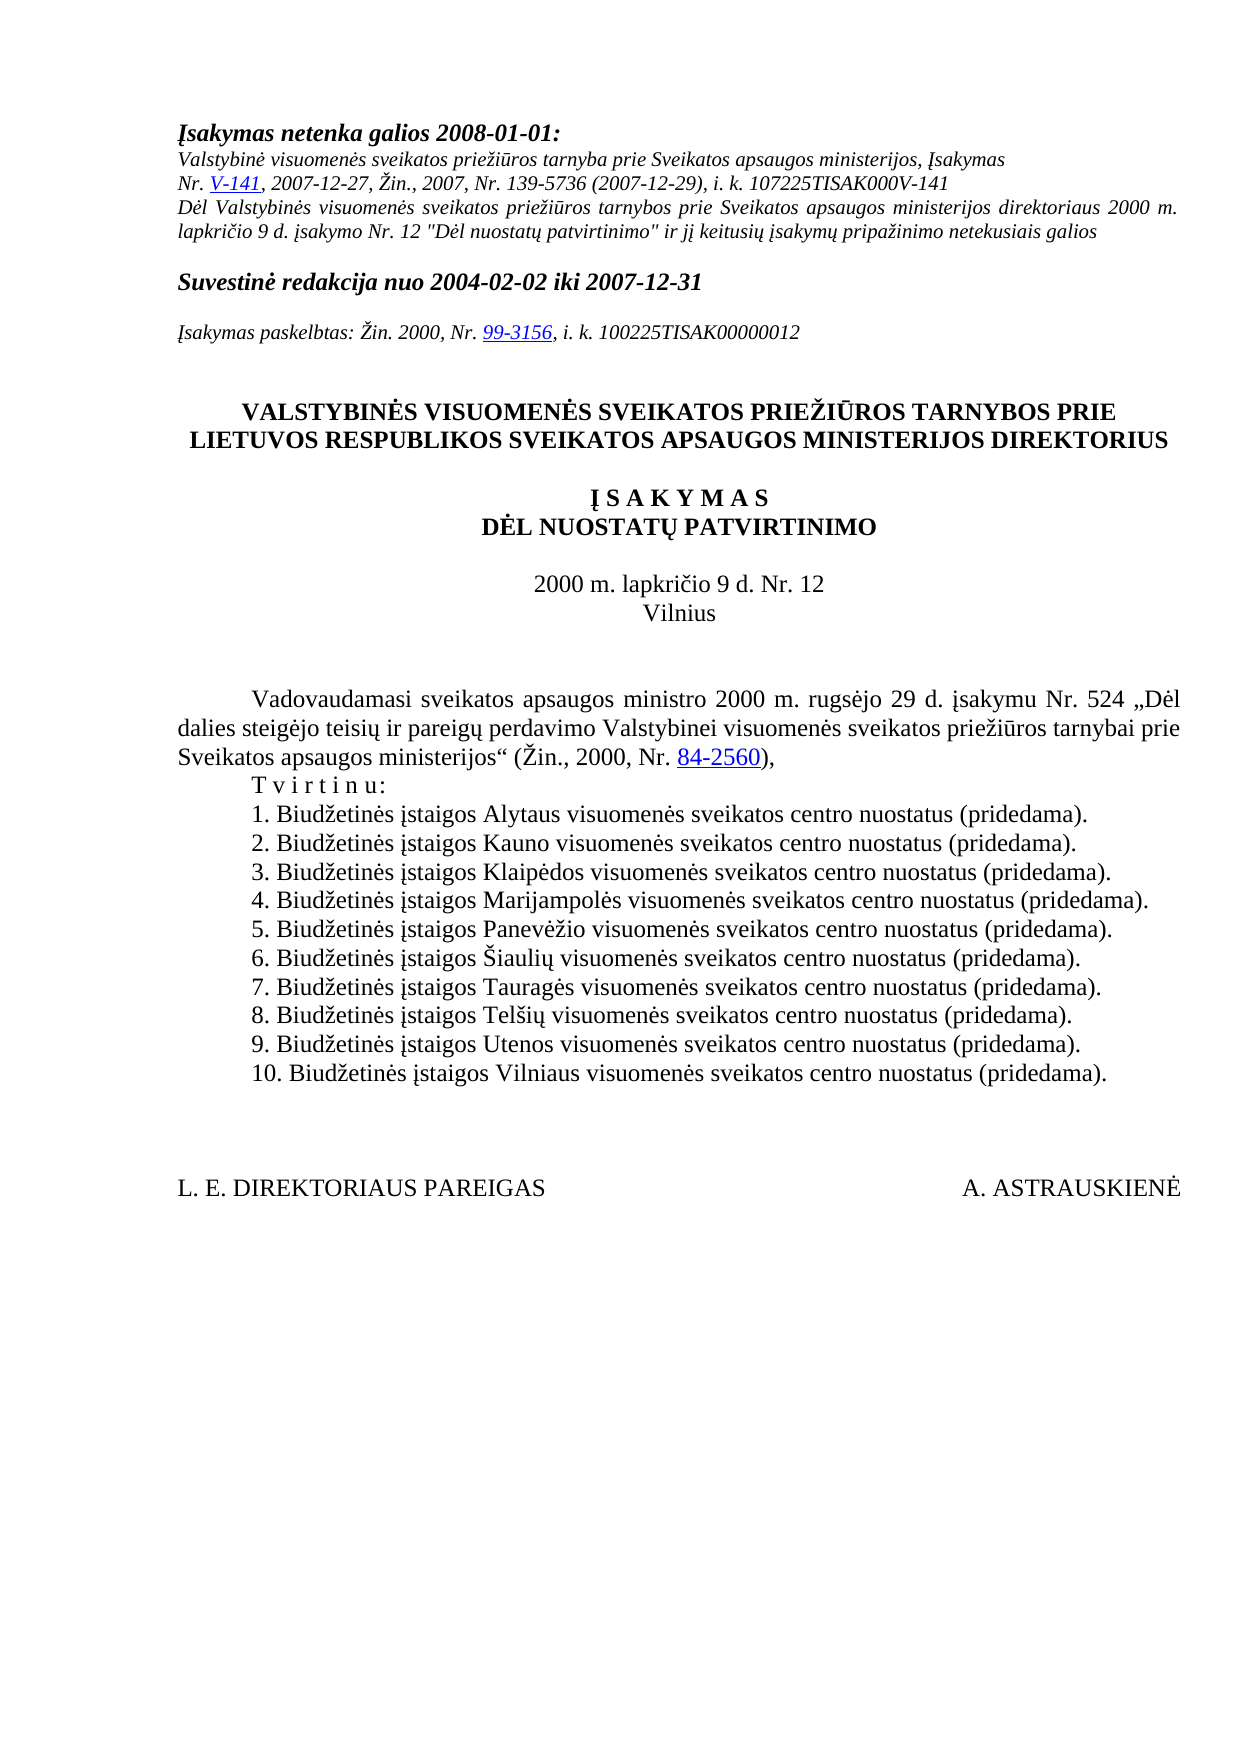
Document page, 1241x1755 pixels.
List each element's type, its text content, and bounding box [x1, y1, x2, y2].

text 10. Biudžetinės įstaigos Vilniaus visuomenės sveikatos centro nuostatus (pridedama). [177, 1058, 1181, 1087]
text Suvestinė redakcija nuo 2004-02-02 iki 2007-12-31 [177, 267, 1181, 296]
text Įsakymas paskelbtas: Žin. 2000, Nr. 99-3156, i. k. 100225TISAK00000012 [177, 320, 1181, 344]
text 3. Biudžetinės įstaigos Klaipėdos visuomenės sveikatos centro nuostatus (pridedama). [177, 857, 1181, 886]
text Dėl Valstybinės visuomenės sveikatos priežiūros tarnybos prie Sveikatos apsaugos ministerijos direktoriaus 2000 m. lapkričio 9 d. įsakymo Nr. 12 "Dėl nuostatų patvirtinimo" ir jį keitusių įsakymų pripažinimo netekusiais galios [177, 195, 1181, 243]
text 9. Biudžetinės įstaigos Utenos visuomenės sveikatos centro nuostatus (pridedama). [177, 1029, 1181, 1058]
text 8. Biudžetinės įstaigos Telšių visuomenės sveikatos centro nuostatus (pridedama). [177, 1001, 1181, 1029]
text 2000 m. lapkričio 9 d. Nr. 12 [177, 569, 1181, 598]
text Tvirtinu: [177, 771, 1181, 799]
text Vadovaudamasi sveikatos apsaugos ministro 2000 m. rugsėjo 29 d. įsakymu Nr. 524 „Dėl dalies steigėjo teisių ir pareigų perdavimo Valstybinei visuomenės sveikatos priežiūros tarnybai prie Sveikatos apsaugos ministerijos“ (Žin., 2000, Nr. 84-2560), [177, 684, 1181, 771]
text 2. Biudžetinės įstaigos Kauno visuomenės sveikatos centro nuostatus (pridedama). [177, 828, 1181, 857]
text 4. Biudžetinės įstaigos Marijampolės visuomenės sveikatos centro nuostatus (pridedama). [177, 886, 1181, 914]
text Valstybinė visuomenės sveikatos priežiūros tarnyba prie Sveikatos apsaugos ministerijos, Įsakymas [177, 147, 1181, 171]
text 1. Biudžetinės įstaigos Alytaus visuomenės sveikatos centro nuostatus (pridedama). [177, 799, 1181, 828]
text 5. Biudžetinės įstaigos Panevėžio visuomenės sveikatos centro nuostatus (pridedama). [177, 914, 1181, 943]
text Į S A K Y M A S [177, 483, 1181, 512]
text Vilnius [177, 598, 1181, 627]
text VALSTYBINĖS VISUOMENĖS SVEIKATOS PRIEŽIŪROS TARNYBOS PRIE LIETUVOS RESPUBLIKOS SVEIKATOS APSAUGOS MINISTERIJOS DIREKTORIUS [177, 397, 1181, 454]
text Įsakymas netenka galios 2008-01-01: [177, 118, 1181, 147]
text Nr. V-141, 2007-12-27, Žin., 2007, Nr. 139-5736 (2007-12-29), i. k. 107225TISAK000V-141 [177, 171, 1181, 195]
text 6. Biudžetinės įstaigos Šiaulių visuomenės sveikatos centro nuostatus (pridedama). [177, 943, 1181, 972]
text DĖL NUOSTATŲ PATVIRTINIMO [177, 512, 1181, 541]
text 7. Biudžetinės įstaigos Tauragės visuomenės sveikatos centro nuostatus (pridedama). [177, 972, 1181, 1001]
text L. E. DIREKTORIAUS PAREIGAS A. ASTRAUSKIENĖ [177, 1173, 1181, 1202]
